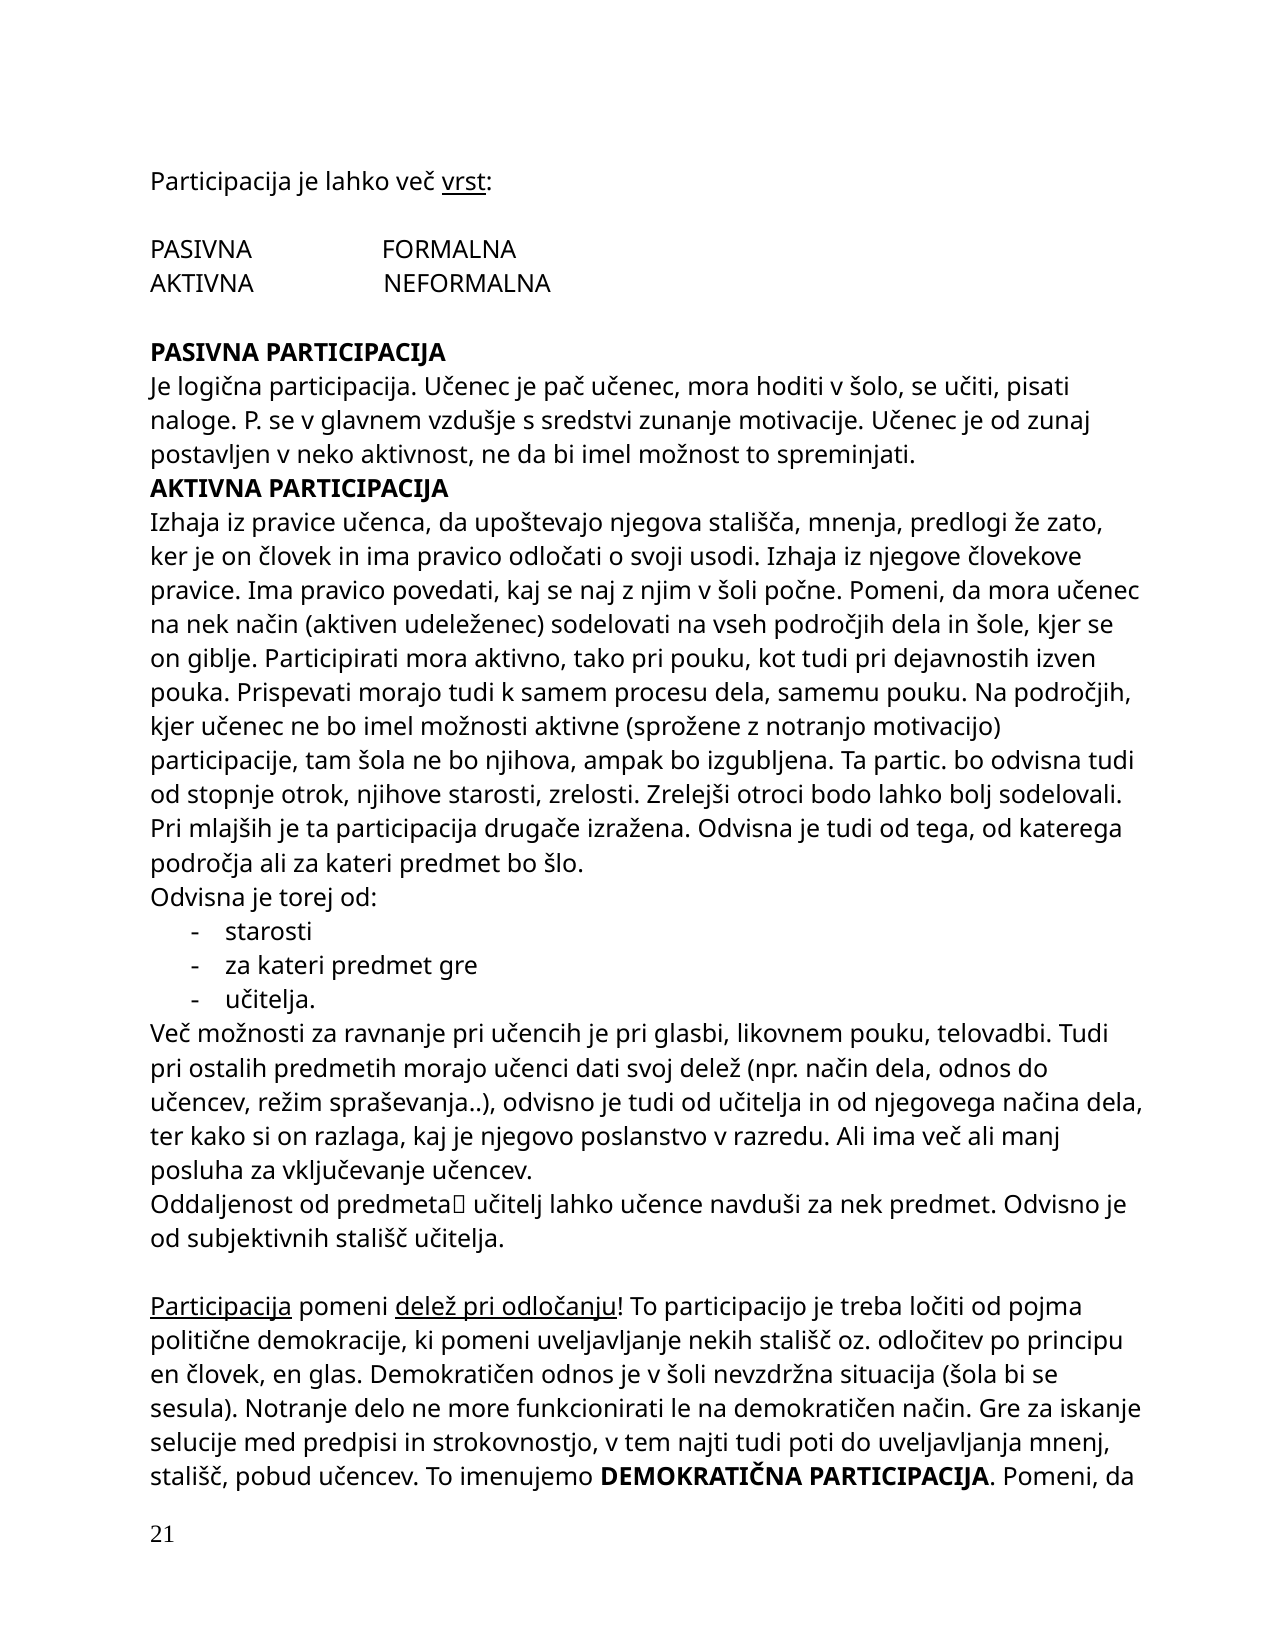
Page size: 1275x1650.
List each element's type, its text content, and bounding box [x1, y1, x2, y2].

text Odvisna je torej od: [150, 879, 1144, 913]
list starosti [187, 913, 1144, 948]
text Participacija je lahko več vrst: [150, 164, 1144, 198]
list učitelja. [187, 982, 1144, 1016]
text Izhaja iz pravice učenca, da upoštevajo njegova stališča, mnenja, predlogi že zato, ker je on človek in ima pravico odločati o svoji usodi. Izhaja iz njegove človekove pravice. Ima pravico povedati, kaj se naj z njim v šoli počne. Pomeni, da mora učenec na nek način (aktiven udeleženec) sodelovati na vseh področjih dela in šole, kjer se on giblje. Participirati mora aktivno, tako pri pouku, kot tudi pri dejavnostih izven pouka. Prispevati morajo tudi k samem procesu dela, samemu pouku. Na področjih, kjer učenec ne bo imel možnosti aktivne (sprožene z notranjo motivacijo) participacije, tam šola ne bo njihova, ampak bo izgubljena. Ta partic. bo odvisna tudi od stopnje otrok, njihove starosti, zrelosti. Zrelejši otroci bodo lahko bolj sodelovali. Pri mlajših je ta participacija drugače izražena. Odvisna je tudi od tega, od katerega področja ali za kateri predmet bo šlo. [150, 504, 1144, 879]
text Več možnosti za ravnanje pri učencih je pri glasbi, likovnem pouku, telovadbi. Tudi pri ostalih predmetih morajo učenci dati svoj delež (npr. način dela, odnos do učencev, režim spraševanja..), odvisno je tudi od učitelja in od njegovega načina dela, ter kako si on razlaga, kaj je njegovo poslanstvo v razredu. Ali ima več ali manj posluha za vključevanje učencev. [150, 1016, 1144, 1186]
text Oddaljenost od predmeta učitelj lahko učence navduši za nek predmet. Odvisno je od subjektivnih stališč učitelja. [150, 1186, 1144, 1254]
text Participacija pomeni delež pri odločanju! To participacijo je treba ločiti od pojma politične demokracije, ki pomeni uveljavljanje nekih stališč oz. odločitev po principu en človek, en glas. Demokratičen odnos je v šoli nevzdržna situacija (šola bi se sesula). Notranje delo ne more funkcionirati le na demokratičen način. Gre za iskanje selucije med predpisi in strokovnostjo, v tem najti tudi poti do uveljavljanja mnenj, stališč, pobud učencev. To imenujemo DEMOKRATIČNA PARTICIPACIJA. Pomeni, da [150, 1289, 1144, 1493]
text PASIVNA PARTICIPACIJA [150, 334, 1144, 368]
text Je logična participacija. Učenec je pač učenec, mora hoditi v šolo, se učiti, pisati naloge. P. se v glavnem vzdušje s sredstvi zunanje motivacije. Učenec je od zunaj postavljen v neko aktivnost, ne da bi imel možnost to spreminjati. [150, 368, 1144, 471]
list za kateri predmet gre [187, 948, 1144, 982]
text PASIVNA FORMALNA [150, 232, 1144, 266]
text AKTIVNA PARTICIPACIJA [150, 471, 1144, 504]
text AKTIVNA NEFORMALNA [150, 266, 1144, 300]
